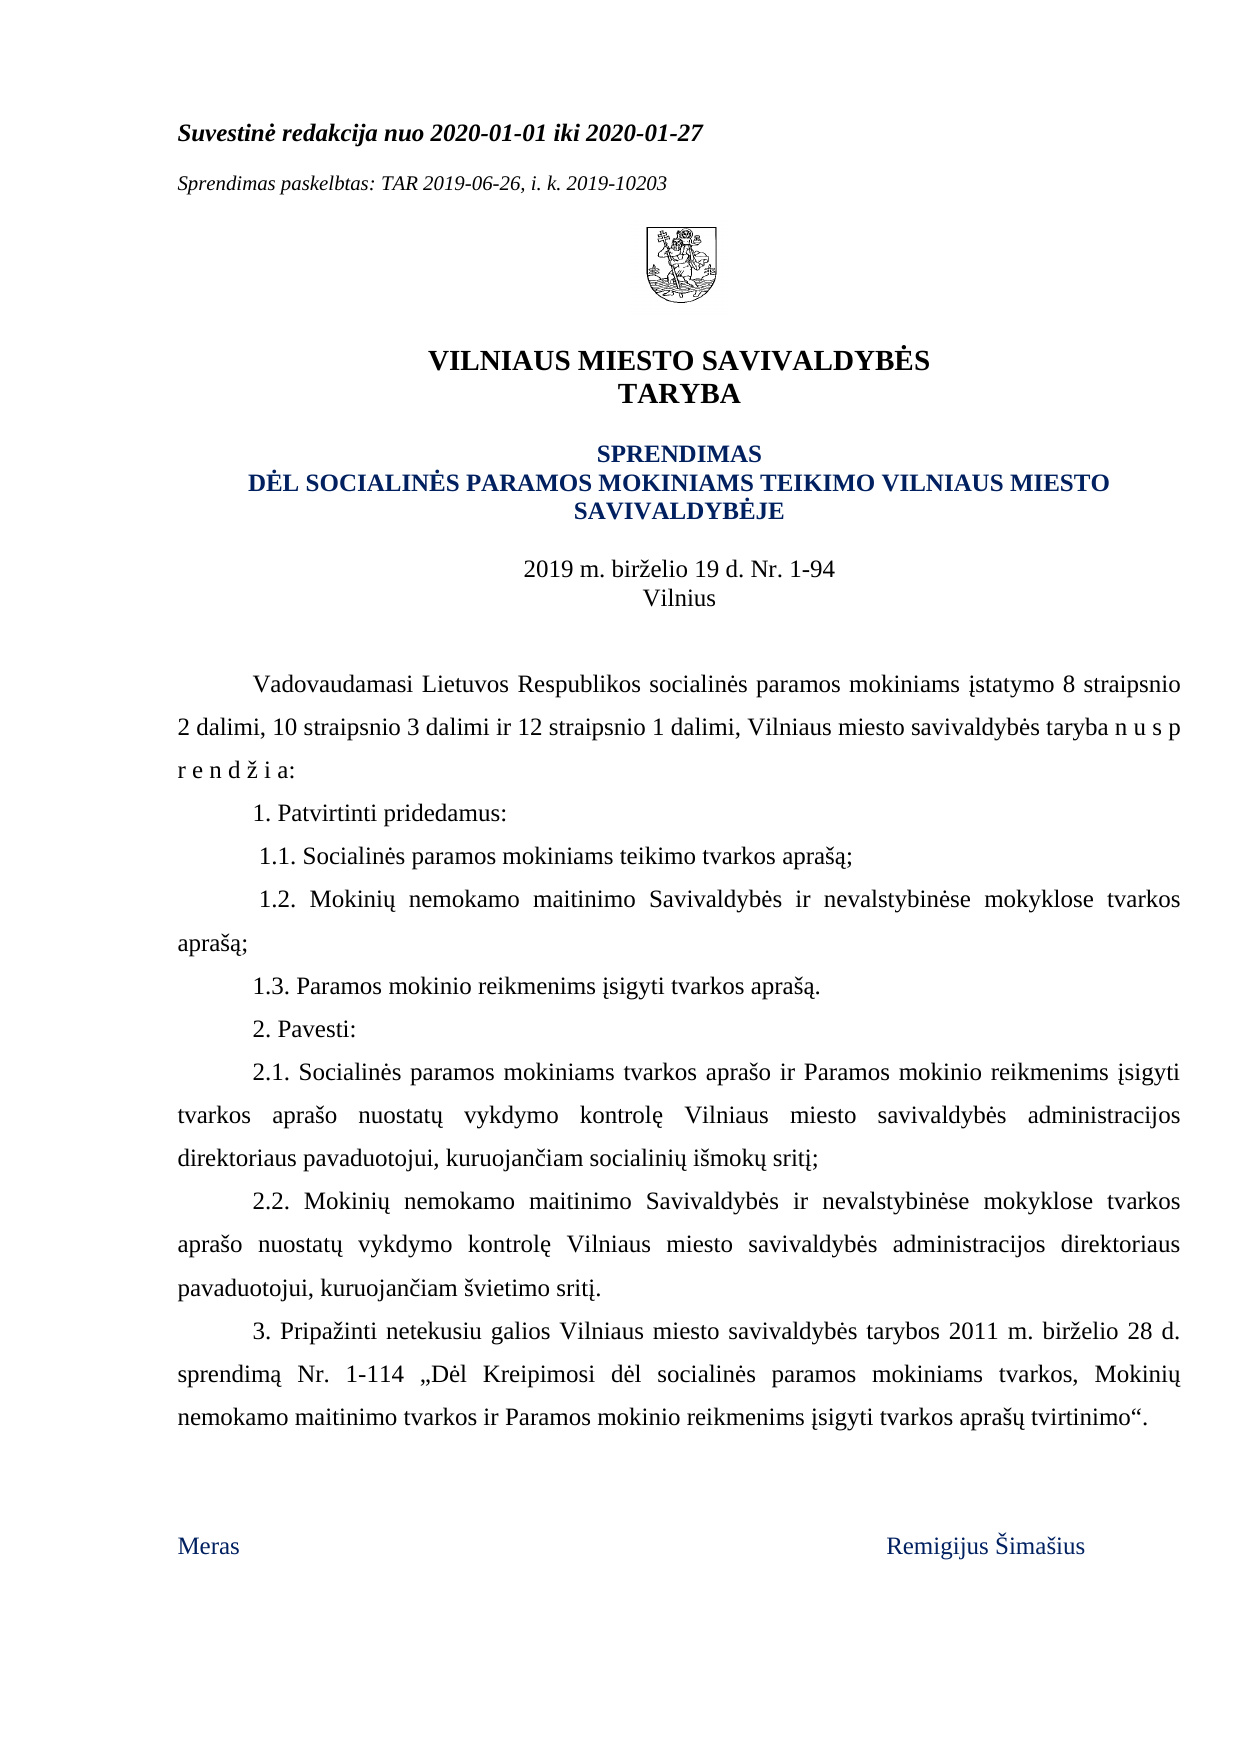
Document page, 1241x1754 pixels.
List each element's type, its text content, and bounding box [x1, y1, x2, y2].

text 1.3. Paramos mokinio reikmenims įsigyti tvarkos aprašą. [177, 971, 1181, 999]
text VILNIAUS MIESTO SAVIVALDYBĖS [177, 343, 1181, 377]
text Vilnius [177, 583, 1181, 611]
text Suvestinė redakcija nuo 2020-01-01 iki 2020-01-27 [177, 118, 1181, 147]
text Vadovaudamasi Lietuvos Respublikos socialinės paramos mokiniams įstatymo 8 straipsnio 2 dalimi, 10 straipsnio 3 dalimi ir 12 straipsnio 1 dalimi, Vilniaus miesto savivaldybės taryba n u s p r e n d ž i a: [177, 669, 1181, 784]
text 2.1. Socialinės paramos mokiniams tvarkos aprašo ir Paramos mokinio reikmenims įsigyti tvarkos aprašo nuostatų vykdymo kontrolę Vilniaus miesto savivaldybės administracijos direktoriaus pavaduotojui, kuruojančiam socialinių išmokų sritį; [177, 1057, 1181, 1172]
text TARYBA [177, 377, 1181, 410]
text 1.2. Mokinių nemokamo maitinimo Savivaldybės ir nevalstybinėse mokyklose tvarkos aprašą; [177, 884, 1181, 956]
text Sprendimas paskelbtas: TAR 2019-06-26, i. k. 2019-10203 [177, 171, 1181, 195]
text 2019 m. birželio 19 d. Nr. 1-94 [177, 554, 1181, 583]
text DĖL SOCIALINĖS PARAMOS MOKINIAMS TEIKIMO VILNIAUS MIESTO SAVIVALDYBĖJE [177, 468, 1181, 525]
text SPRENDIMAS [177, 439, 1181, 468]
text 2. Pavesti: [177, 1014, 1181, 1043]
text Meras Remigijus Šimašius [177, 1531, 1181, 1560]
text 1.1. Socialinės paramos mokiniams teikimo tvarkos aprašą; [177, 841, 1181, 870]
text 2.2. Mokinių nemokamo maitinimo Savivaldybės ir nevalstybinėse mokyklose tvarkos aprašo nuostatų vykdymo kontrolę Vilniaus miesto savivaldybės administracijos direktoriaus pavaduotojui, kuruojančiam švietimo sritį. [177, 1186, 1181, 1301]
text 1. Patvirtinti pridedamus: [177, 798, 1181, 827]
text 3. Pripažinti netekusiu galios Vilniaus miesto savivaldybės tarybos 2011 m. birželio 28 d. sprendimą Nr. 1-114 „Dėl Kreipimosi dėl socialinės paramos mokiniams tvarkos, Mokinių nemokamo maitinimo tvarkos ir Paramos mokinio reikmenims įsigyti tvarkos aprašų tvirtinimo“. [177, 1316, 1181, 1431]
